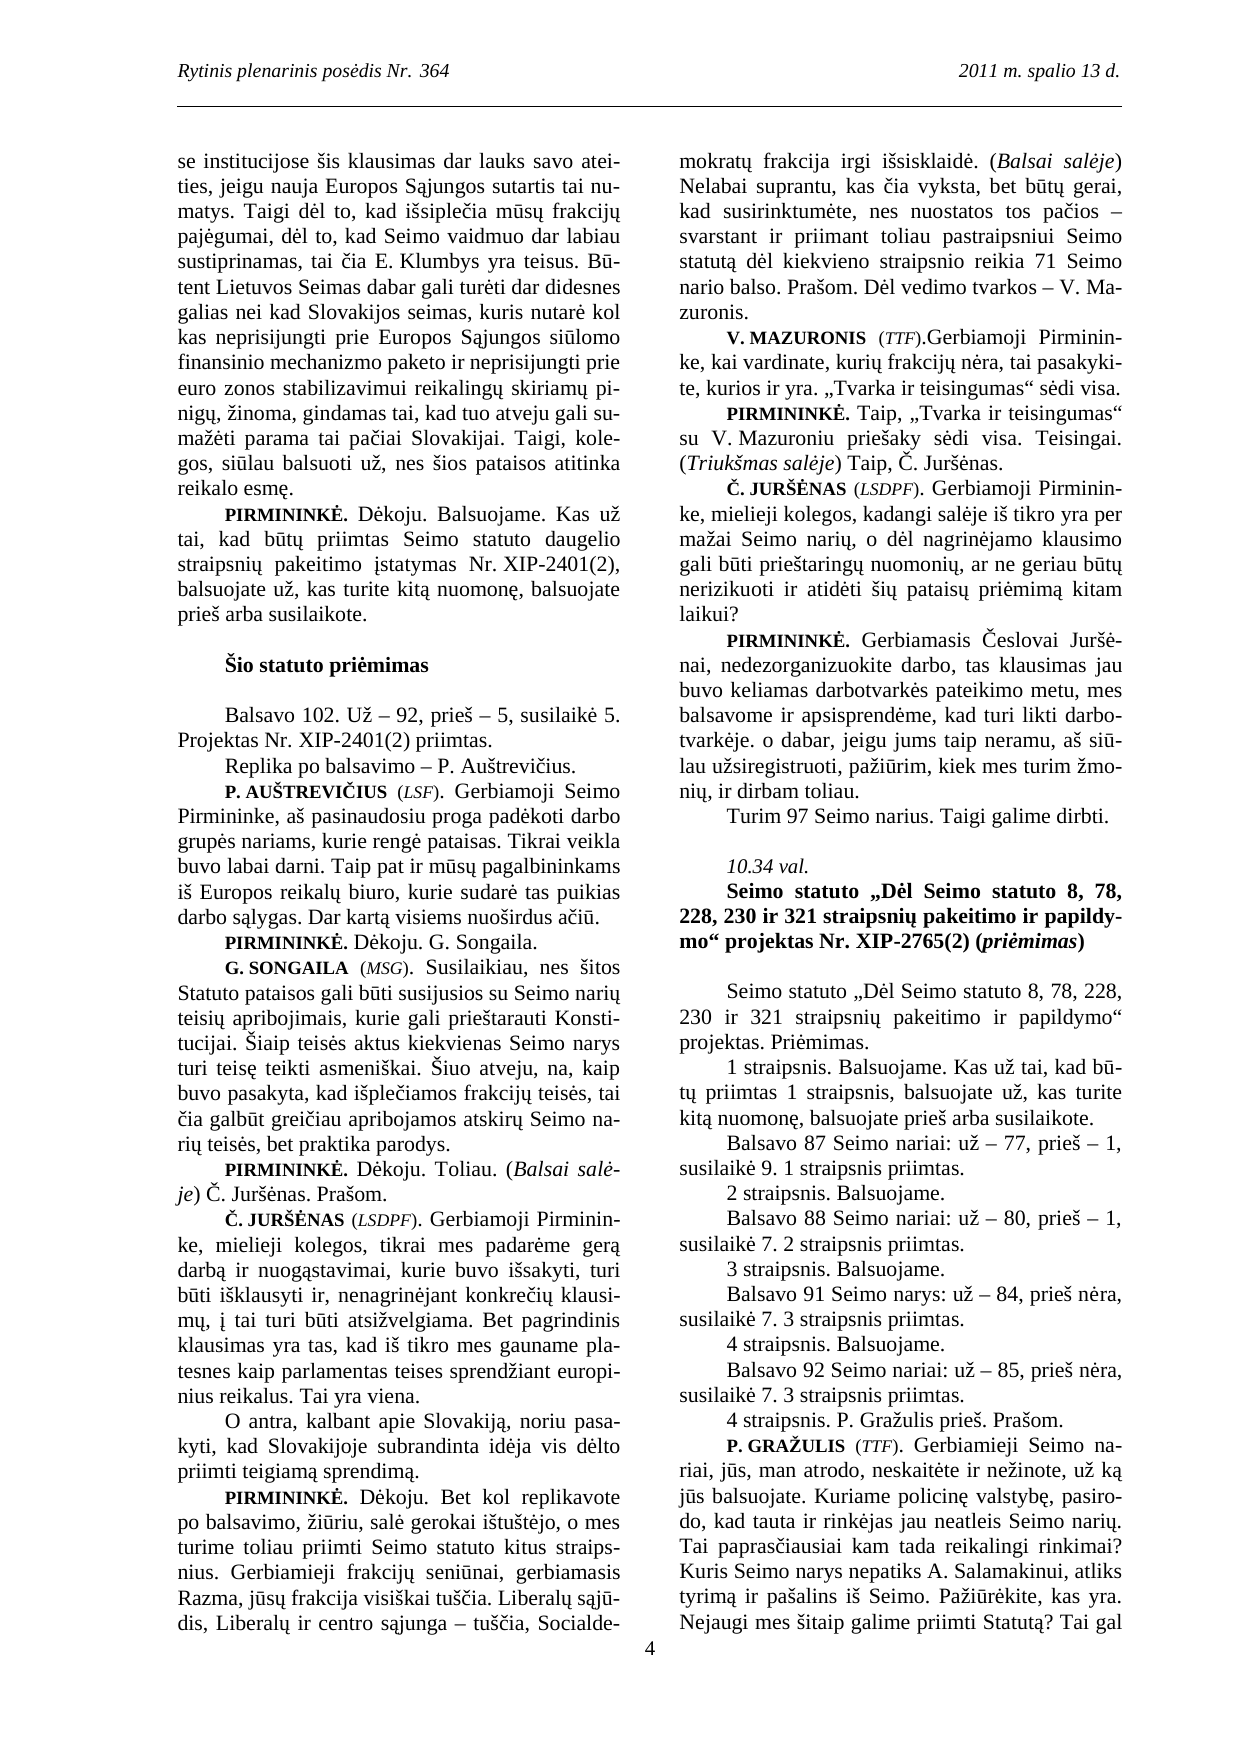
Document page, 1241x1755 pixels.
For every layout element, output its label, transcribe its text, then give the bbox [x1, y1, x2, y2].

text 3 straips­nis. Bal­suo­ja­me. [679, 1256, 1122, 1281]
text PIRMININKĖ. Taip, „Tvar­ka ir tei­sin­gu­mas“ su V. Ma­zu­ro­niu prie­ša­ky sė­di vi­sa. Tei­sin­gai. (Triukš­mas sa­lė­je) Taip, Č. Jur­šė­nas. [679, 400, 1122, 475]
text PIRMININKĖ. Dė­ko­ju. G. Son­gai­la. [177, 929, 620, 954]
text Šio sta­tu­to pri­ėmi­mas [177, 652, 620, 677]
text Tu­rim 97 Sei­mo na­rius. Tai­gi ga­li­me dirb­ti. [679, 803, 1122, 828]
text PIRMININKĖ. Ger­bia­ma­sis Čes­lo­vai Jur­šė­nai, ne­de­zor­ga­ni­zuo­ki­te dar­bo, tas klau­si­mas jau bu­vo ke­lia­mas dar­bo­tvarkės pa­tei­ki­mo me­tu, mes bal­sa­vo­me ir ap­si­spren­dė­me, kad tu­ri lik­ti dar­bo­tvarkėje. o da­bar, jei­gu jums taip ne­ra­mu, aš siū­lau už­si­re­gist­ruo­ti, pa­žiū­rim, kiek mes tu­rim žmo­nių, ir dir­bam to­liau. [679, 627, 1122, 803]
text 10.34 val. [726, 853, 1122, 878]
text Sei­mo sta­tu­to „Dėl Sei­mo sta­tu­to 8, 78, 228, 230 ir 321 straips­nių pa­kei­ti­mo ir pa­pil­dy­mo“ pro­jek­tas. Pri­ėmi­mas. [679, 978, 1122, 1054]
text Re­pli­ka po bal­sa­vi­mo – P. Aušt­re­vi­čius. [177, 753, 620, 778]
text PIRMININKĖ. Dė­ko­ju. To­liau. (Bal­sai sa­lė­je) Č. Jur­šė­nas. Pra­šom. [177, 1156, 620, 1206]
text Bal­sa­vo 102. Už – 92, prieš – 5, su­si­lai­kė 5. Pro­jek­tas Nr. XIP-2401(2) pri­im­tas. [177, 702, 620, 753]
text 4 straips­nis. P. Gra­žu­lis prieš. Pra­šom. [679, 1407, 1122, 1432]
text mo­k­ra­tų frak­ci­ja ir­gi iš­si­sklai­dė. (Bal­sai sa­lė­je) Ne­la­bai su­pran­tu, kas čia vyks­ta, bet bū­tų ge­rai, kad su­si­rink­tu­mė­te, nes nuo­sta­tos tos pa­čios – svars­tant ir pri­imant to­liau pa­straips­niui Sei­mo sta­tu­tą dėl kiek­vie­no straips­nio rei­kia 71 Sei­mo na­rio bal­so. Pra­šom. Dėl ve­di­mo tvar­kos – V. Ma­zu­ro­nis. [679, 148, 1122, 324]
text Sei­mo sta­tu­to „Dėl Sei­mo sta­tu­to 8, 78, 228, 230 ir 321 straips­nių pa­kei­ti­mo ir pa­pil­dy­mo“ pro­jek­tas Nr. XIP-2765(2) (pri­ėmi­mas) [679, 878, 1122, 953]
text Č. JURŠĖNAS (LSDPF). Ger­bia­mo­ji Pir­mi­nin­ke, mie­lie­ji ko­le­gos, ka­dan­gi sa­lė­je iš tik­ro yra per ma­žai Sei­mo na­rių, o dėl nag­ri­nė­ja­mo klau­si­mo ga­li bū­ti prieš­ta­rin­gų nuo­mo­nių, ar ne ge­riau bū­tų ne­ri­zi­kuo­ti ir ati­dė­ti šių pa­tai­sų pri­ėmi­mą ki­tam lai­kui? [679, 475, 1122, 627]
text Bal­sa­vo 92 Sei­mo na­riai: už – 85, prieš nė­ra, su­si­lai­kė 7. 3 straips­nis pri­im­tas. [679, 1357, 1122, 1407]
text 2 straips­nis. Bal­suo­ja­me. [679, 1180, 1122, 1205]
text PIRMININKĖ. Dė­ko­ju. Bet kol re­pli­ka­vo­te po bal­sa­vi­mo, žiū­riu, sa­lė ge­ro­kai iš­tuš­tė­jo, o mes tu­ri­me to­liau pri­im­ti Sei­mo sta­tu­to ki­tus straips­nius. Ger­bia­mie­ji frak­ci­jų se­niū­nai, ger­bia­ma­sis Raz­ma, jū­sų frak­ci­ja vi­siš­kai tuš­čia. Li­be­ra­lų są­jū­dis, Li­be­ra­lų ir cen­tro są­jun­ga – tuš­čia, So­cial­de­ [177, 1484, 620, 1635]
text P. AUŠTREVIČIUS (LSF). Ger­bia­mo­ji Sei­mo Pir­mi­nin­ke, aš pa­si­nau­do­siu pro­ga pa­dė­ko­ti dar­bo gru­pės na­riams, ku­rie ren­gė pa­tai­sas. Tik­rai veik­la bu­vo la­bai dar­ni. Taip pat ir mū­sų pa­gal­bi­nin­kams iš Eu­ro­pos rei­ka­lų biu­ro, ku­rie su­da­rė tas pui­kias dar­bo są­ly­gas. Dar kar­tą vi­siems nuo­šir­dus ačiū. [177, 778, 620, 929]
text O an­tra, kal­bant apie Slo­va­ki­ją, no­riu pa­sa­ky­ti, kad Slo­va­ki­jo­je su­bran­din­ta idė­ja vis dėl­to pri­im­ti tei­gia­mą spren­di­mą. [177, 1408, 620, 1484]
text Bal­sa­vo 87 Sei­mo na­riai: už – 77, prieš – 1, su­si­lai­kė 9. 1 straips­nis pri­im­tas. [679, 1130, 1122, 1180]
text 1 straips­nis. Bal­suo­ja­me. Kas už tai, kad bū­tų pri­im­tas 1 straips­nis, bal­suo­ja­te už, kas tu­ri­te ki­tą nuo­mo­nę, bal­suo­ja­te prieš ar­ba su­si­lai­ko­te. [679, 1054, 1122, 1130]
text Bal­sa­vo 91 Sei­mo na­rys: už – 84, prieš nė­ra, su­si­lai­kė 7. 3 straips­nis pri­im­tas. [679, 1281, 1122, 1331]
text 4 straips­nis. Bal­suo­ja­me. [679, 1331, 1122, 1357]
text se ins­ti­tu­ci­jo­se šis klau­si­mas dar lauks sa­vo at­ei­ties, jei­gu nau­ja Eu­ro­pos Są­jun­gos su­tar­tis tai nu­ma­tys. Tai­gi dėl to, kad iš­si­ple­čia mū­sų frak­ci­jų pa­jė­gu­mai, dėl to, kad Sei­mo vaid­muo dar la­biau su­stip­ri­na­mas, tai čia E. Klum­bys yra tei­sus. Bū­tent Lie­tu­vos Sei­mas da­bar ga­li tu­rė­ti dar di­des­nes ga­lias nei kad Slo­va­ki­jos sei­mas, ku­ris nu­ta­rė kol kas ne­pri­si­jung­ti prie Eu­ro­pos Są­jun­gos siū­lo­mo fi­nan­si­nio me­cha­niz­mo pa­ke­to ir ne­pri­si­jung­ti prie eu­ro zo­nos sta­bi­li­za­vi­mui rei­ka­lin­gų ski­ria­mų pi­ni­gų, ži­no­ma, gin­da­mas tai, kad tuo at­ve­ju ga­li su­ma­žė­ti pa­ra­ma tai pa­čiai Slo­va­ki­jai. Tai­gi, ko­le­gos, siū­lau bal­suo­ti už, nes šios pa­tai­sos ati­tin­ka rei­ka­lo es­mę. [177, 148, 620, 501]
text Č. JURŠĖNAS (LSDPF). Ger­bia­mo­ji Pir­mi­nin­ke, mie­lie­ji ko­le­gos, tik­rai mes pa­da­rė­me ge­rą dar­bą ir nuo­gąs­ta­vi­mai, ku­rie bu­vo iš­sa­ky­ti, tu­ri bū­ti iš­klau­sy­ti ir, ne­nag­ri­nė­jant kon­kre­čių klau­si­mų, į tai tu­ri bū­ti at­si­žvel­gia­ma. Bet pa­grin­di­nis klau­si­mas yra tas, kad iš tik­ro mes gau­na­me pla­tes­nes kaip par­la­men­tas tei­ses spren­džiant eu­ro­pi­nius rei­ka­lus. Tai yra vie­na. [177, 1206, 620, 1408]
text G. SONGAILA (MSG). Su­si­lai­kiau, nes ši­tos Sta­tu­to pa­tai­sos ga­li bū­ti su­si­ju­sios su Sei­mo na­rių tei­sių ap­ri­bo­ji­mais, ku­rie ga­li prieš­ta­rau­ti Kon­sti­tu­ci­jai. Šiaip tei­sės ak­tus kiek­vie­nas Sei­mo na­rys tu­ri tei­sę teik­ti as­me­niš­kai. Šiuo at­ve­ju, na, kaip bu­vo pa­sa­ky­ta, kad iš­ple­čia­mos frak­ci­jų tei­sės, tai čia gal­būt grei­čiau ap­ri­bo­ja­mos at­ski­rų Sei­mo na­rių tei­sės, bet prak­ti­ka pa­ro­dys. [177, 954, 620, 1156]
text PIRMININKĖ. Dė­ko­ju. Bal­suo­ja­me. Kas už tai, kad bū­tų pri­im­tas Sei­mo sta­tu­to dau­ge­lio straips­nių pa­kei­ti­mo įsta­ty­mas Nr. XIP-2401(2), bal­suo­ja­te už, kas tu­ri­te ki­tą nuo­mo­nę, bal­suo­ja­te prieš ar­ba su­si­lai­ko­te. [177, 501, 620, 627]
text Bal­sa­vo 88 Sei­mo na­riai: už – 80, prieš – 1, su­si­lai­kė 7. 2 straips­nis pri­im­tas. [679, 1205, 1122, 1256]
text P. GRAŽULIS (TTF). Ger­bia­mie­ji Sei­mo na­riai, jūs, man at­ro­do, ne­skai­tė­te ir ne­ži­no­te, už ką jūs bal­suo­ja­te. Ku­ria­me po­li­ci­nę vals­ty­bę, pa­si­ro­do, kad tau­ta ir rin­kė­jas jau ne­at­leis Sei­mo na­rių. Tai pa­pras­čiau­siai kam ta­da rei­ka­lin­gi rin­ki­mai? Ku­ris Sei­mo na­rys ne­pa­tiks A. Sa­la­ma­ki­nui, at­liks ty­ri­mą ir pa­ša­lins iš Sei­mo. Pa­žiū­rė­ki­te, kas yra. Ne­jau­gi mes ši­taip ga­li­me pri­im­ti Sta­tu­tą? Tai gal [679, 1432, 1122, 1634]
text V. MAZURONIS (TTF).Ger­bia­mo­ji Pir­mi­nin­ke, kai var­di­na­te, ku­rių frak­ci­jų nė­ra, tai pa­sa­ky­ki­te, ku­rios ir yra. „Tvar­ka ir tei­sin­gu­mas“ sė­di vi­sa. [679, 324, 1122, 400]
